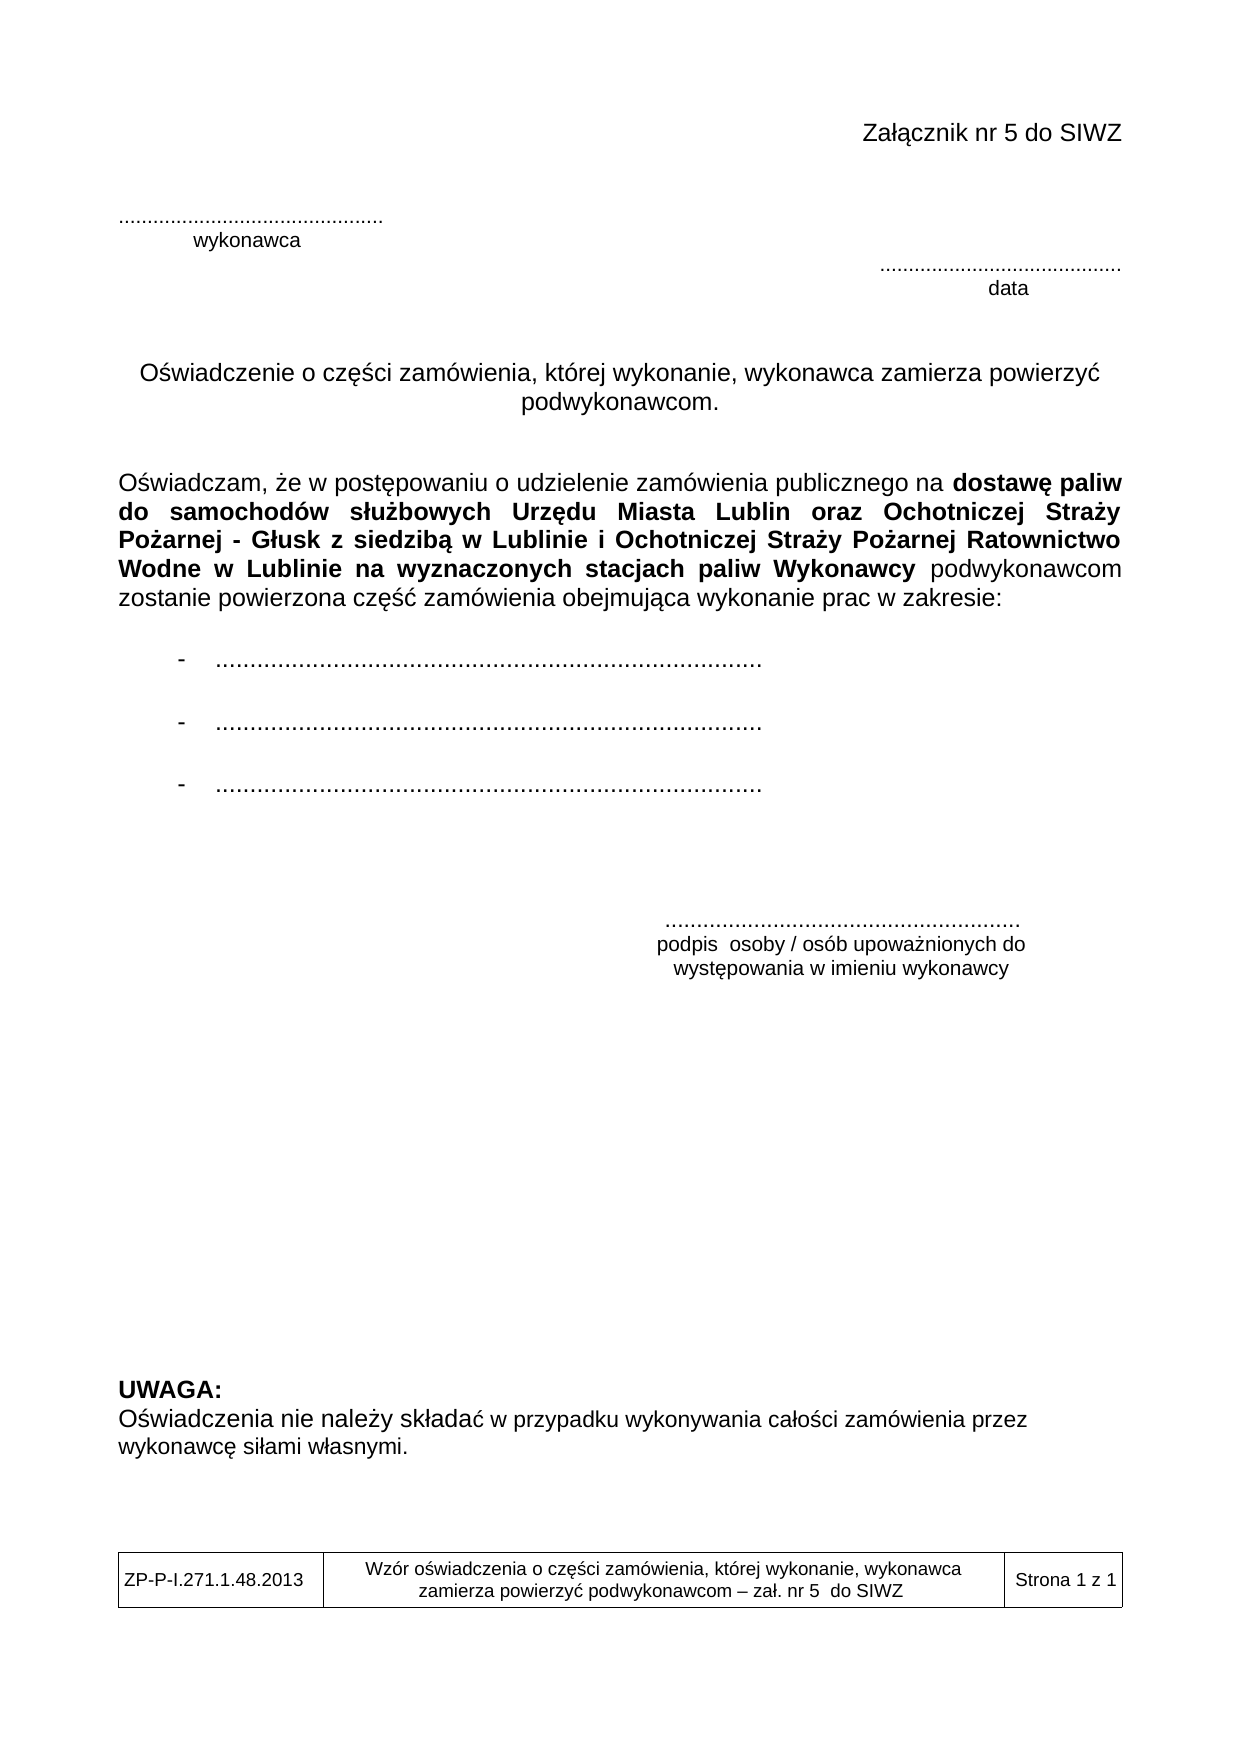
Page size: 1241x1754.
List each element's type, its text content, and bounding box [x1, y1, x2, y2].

text Oświadczenia nie należy składać w przypadku wykonywania całości zamówienia przez wykonawcę siłami własnymi. [118, 1404, 1122, 1459]
text wykonawca [118, 228, 1122, 252]
text ........................................................ [563, 906, 1122, 932]
subtitle Załącznik nr 5 do SIWZ [118, 118, 1122, 147]
text .............................................. [118, 204, 1122, 228]
list ............................................................................... [177, 640, 1122, 674]
list ............................................................................... [177, 766, 1122, 800]
text data [118, 276, 1122, 300]
text .......................................... [118, 252, 1122, 276]
text Oświadczam, że w postępowaniu o udzielenie zamówienia publicznego na dostawę paliw do samochodów służbowych Urzędu Miasta Lublin oraz Ochotniczej Straży Pożarnej - Głusk z siedzibą w Lublinie i Ochotniczej Straży Pożarnej Ratownictwo Wodne w Lublinie na wyznaczonych stacjach paliw Wykonawcy podwykonawcom zostanie powierzona część zamówienia obejmująca wykonanie prac w zakresie: [118, 468, 1122, 612]
text UWAGA: [118, 1375, 1122, 1404]
text podpis osoby / osób upoważnionych do występowania w imieniu wykonawcy [560, 932, 1122, 980]
text Oświadczenie o części zamówienia, której wykonanie, wykonawca zamierza powierzyć podwykonawcom. [118, 358, 1122, 415]
list ............................................................................... [177, 703, 1122, 737]
